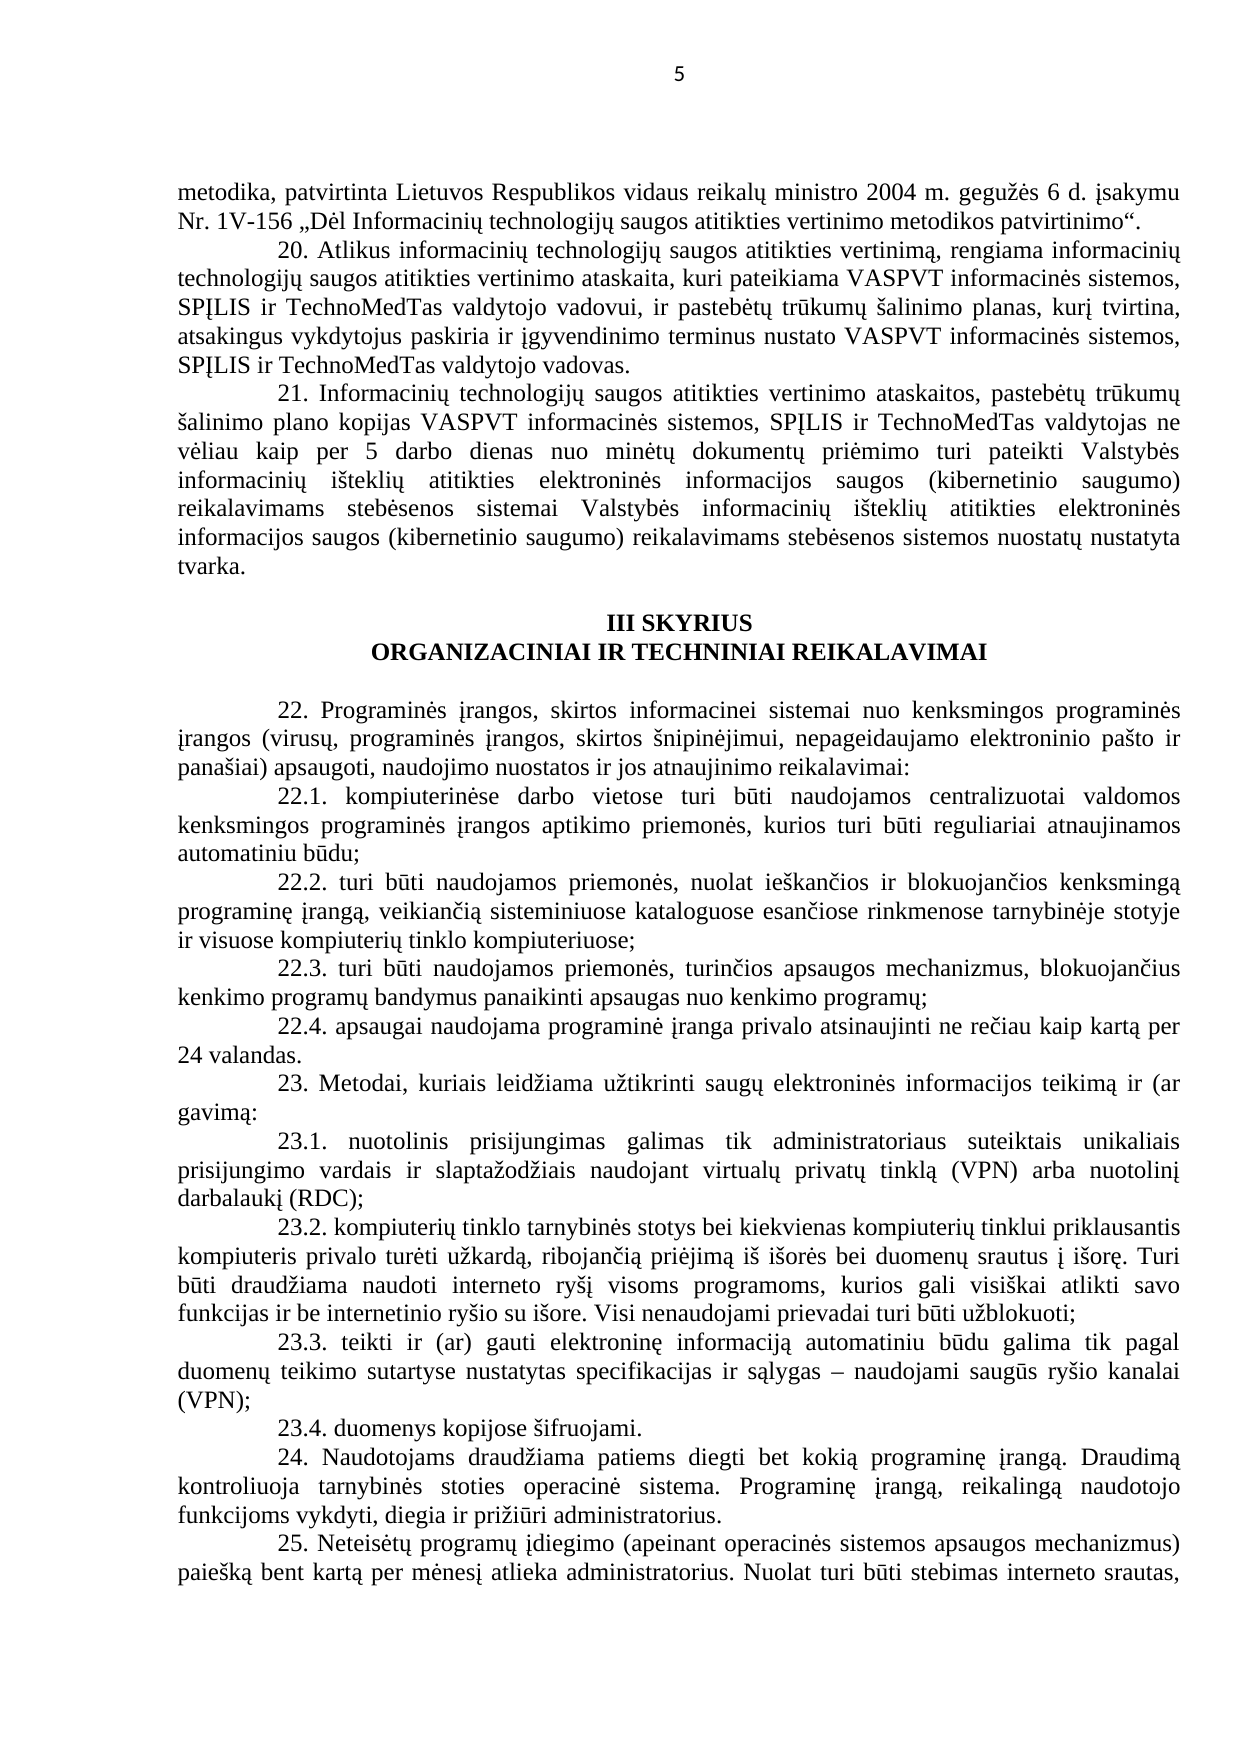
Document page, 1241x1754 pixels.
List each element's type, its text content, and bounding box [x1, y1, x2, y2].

text 21. Informacinių technologijų saugos atitikties vertinimo ataskaitos, pastebėtų trūkumų šalinimo plano kopijas VASPVT informacinės sistemos, SPĮLIS ir TechnoMedTas valdytojas ne vėliau kaip per 5 darbo dienas nuo minėtų dokumentų priėmimo turi pateikti Valstybės informacinių išteklių atitikties elektroninės informacijos saugos (kibernetinio saugumo) reikalavimams stebėsenos sistemai Valstybės informacinių išteklių atitikties elektroninės informacijos saugos (kibernetinio saugumo) reikalavimams stebėsenos sistemos nuostatų nustatyta tvarka. [177, 378, 1181, 580]
text 23.1. nuotolinis prisijungimas galimas tik administratoriaus suteiktais unikaliais prisijungimo vardais ir slaptažodžiais naudojant virtualų privatų tinklą (VPN) arba nuotolinį darbalaukį (RDC); [177, 1126, 1181, 1212]
text 23.4. duomenys kopijose šifruojami. [177, 1413, 1181, 1442]
text metodika, patvirtinta Lietuvos Respublikos vidaus reikalų ministro 2004 m. gegužės 6 d. įsakymu Nr. 1V-156 „Dėl Informacinių technologijų saugos atitikties vertinimo metodikos patvirtinimo“. [177, 177, 1181, 235]
text 22.3. turi būti naudojamos priemonės, turinčios apsaugos mechanizmus, blokuojančius kenkimo programų bandymus panaikinti apsaugas nuo kenkimo programų; [177, 953, 1181, 1011]
text 22. Programinės įrangos, skirtos informacinei sistemai nuo kenksmingos programinės įrangos (virusų, programinės įrangos, skirtos šnipinėjimui, nepageidaujamo elektroninio pašto ir panašiai) apsaugoti, naudojimo nuostatos ir jos atnaujinimo reikalavimai: [177, 695, 1181, 781]
text 22.1. kompiuterinėse darbo vietose turi būti naudojamos centralizuotai valdomos kenksmingos programinės įrangos aptikimo priemonės, kurios turi būti reguliariai atnaujinamos automatiniu būdu; [177, 781, 1181, 867]
text ORGANIZACINIAI IR TECHNINIAI REIKALAVIMAI [177, 637, 1181, 666]
text 25. Neteisėtų programų įdiegimo (apeinant operacinės sistemos apsaugos mechanizmus) paiešką bent kartą per mėnesį atlieka administratorius. Nuolat turi būti stebimas interneto srautas, [177, 1528, 1181, 1586]
text 23. Metodai, kuriais leidžiama užtikrinti saugų elektroninės informacijos teikimą ir (ar gavimą: [177, 1068, 1181, 1126]
text 23.3. teikti ir (ar) gauti elektroninę informaciją automatiniu būdu galima tik pagal duomenų teikimo sutartyse nustatytas specifikacijas ir sąlygas – naudojami saugūs ryšio kanalai (VPN); [177, 1327, 1181, 1413]
text 22.4. apsaugai naudojama programinė įranga privalo atsinaujinti ne rečiau kaip kartą per 24 valandas. [177, 1011, 1181, 1068]
text 24. Naudotojams draudžiama patiems diegti bet kokią programinę įrangą. Draudimą kontroliuoja tarnybinės stoties operacinė sistema. Programinę įrangą, reikalingą naudotojo funkcijoms vykdyti, diegia ir prižiūri administratorius. [177, 1442, 1181, 1528]
text 23.2. kompiuterių tinklo tarnybinės stotys bei kiekvienas kompiuterių tinklui priklausantis kompiuteris privalo turėti užkardą, ribojančią priėjimą iš išorės bei duomenų srautus į išorę. Turi būti draudžiama naudoti interneto ryšį visoms programoms, kurios gali visiškai atlikti savo funkcijas ir be internetinio ryšio su išore. Visi nenaudojami prievadai turi būti užblokuoti; [177, 1212, 1181, 1327]
text 20. Atlikus informacinių technologijų saugos atitikties vertinimą, rengiama informacinių technologijų saugos atitikties vertinimo ataskaita, kuri pateikiama VASPVT informacinės sistemos, SPĮLIS ir TechnoMedTas valdytojo vadovui, ir pastebėtų trūkumų šalinimo planas, kurį tvirtina, atsakingus vykdytojus paskiria ir įgyvendinimo terminus nustato VASPVT informacinės sistemos, SPĮLIS ir TechnoMedTas valdytojo vadovas. [177, 235, 1181, 378]
text III SKYRIUS [177, 608, 1181, 637]
text 22.2. turi būti naudojamos priemonės, nuolat ieškančios ir blokuojančios kenksmingą programinę įrangą, veikiančią sisteminiuose kataloguose esančiose rinkmenose tarnybinėje stotyje ir visuose kompiuterių tinklo kompiuteriuose; [177, 867, 1181, 953]
